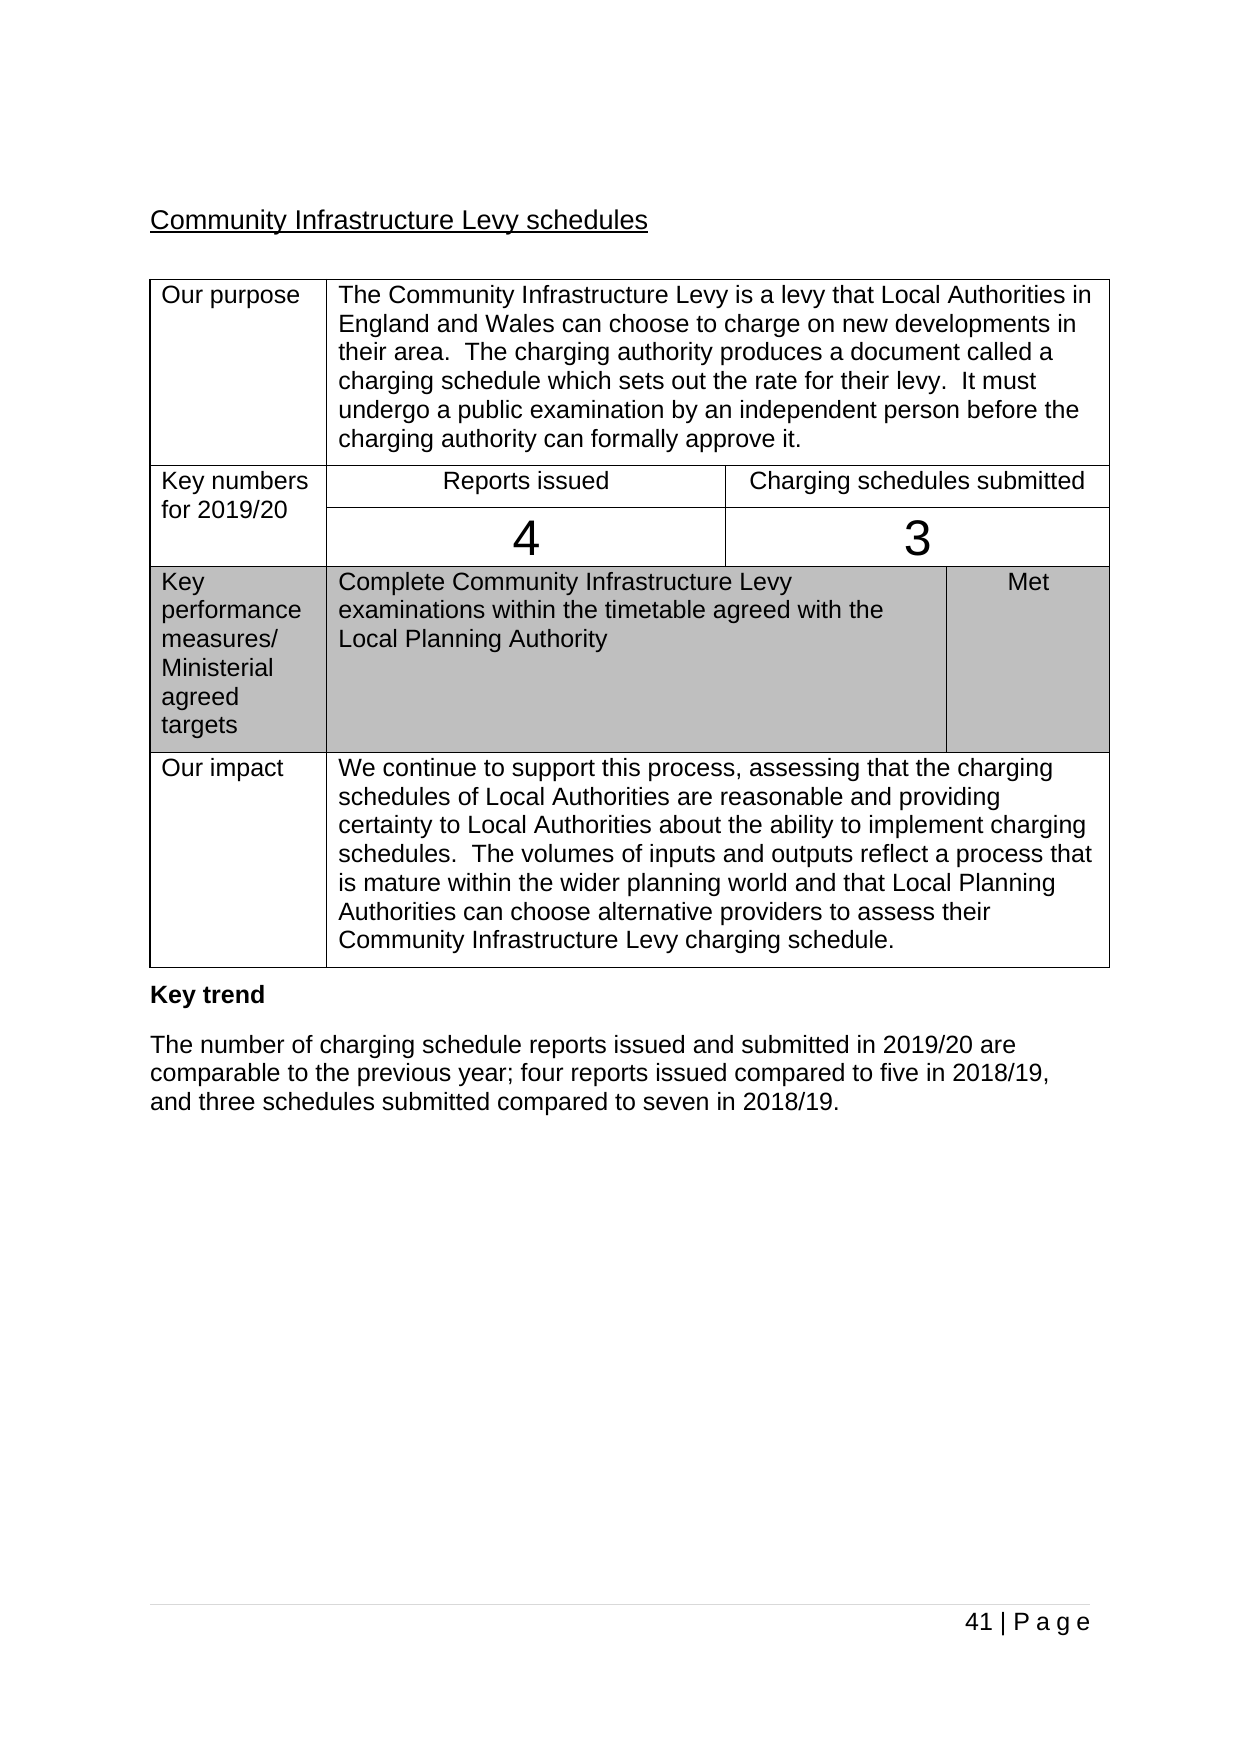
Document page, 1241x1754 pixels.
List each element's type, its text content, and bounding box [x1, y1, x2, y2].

table_cell Key performance measures/ Ministerial agreed targets [151, 567, 326, 752]
table_cell Reports issued [327, 466, 725, 507]
subtitle Community Infrastructure Levy schedules [150, 204, 1090, 266]
table_header The Community Infrastructure Levy is a levy that Local Authorities in England and Wales can choose to charge on new developments in their area. The charging authority produces a document called a charging schedule which sets out the rate for their levy. It must undergo a public examination by an independent person before the charging authority can formally approve it. [327, 280, 1109, 465]
table_cell Key numbers for 2019/20 [151, 466, 326, 566]
table_cell 3 [726, 508, 1109, 566]
table_cell 4 [327, 508, 725, 566]
subtitle Key trend [150, 980, 1090, 1009]
text The number of charging schedule reports issued and submitted in 2019/20 are comparable to the previous year; four reports issued compared to five in 2018/19, and three schedules submitted compared to seven in 2018/19. [150, 1030, 1090, 1116]
table_cell Charging schedules submitted [726, 466, 1109, 507]
table_cell Our impact [151, 753, 326, 967]
table_cell Complete Community Infrastructure Levy examinations within the timetable agreed with the Local Planning Authority [327, 567, 946, 752]
table_cell We continue to support this process, assessing that the charging schedules of Local Authorities are reasonable and providing certainty to Local Authorities about the ability to implement charging schedules. The volumes of inputs and outputs reflect a process that is mature within the wider planning world and that Local Planning Authorities can choose alternative providers to assess their Community Infrastructure Levy charging schedule. [327, 753, 1109, 967]
table_cell Met [947, 567, 1109, 752]
table_header Our purpose [151, 280, 326, 465]
